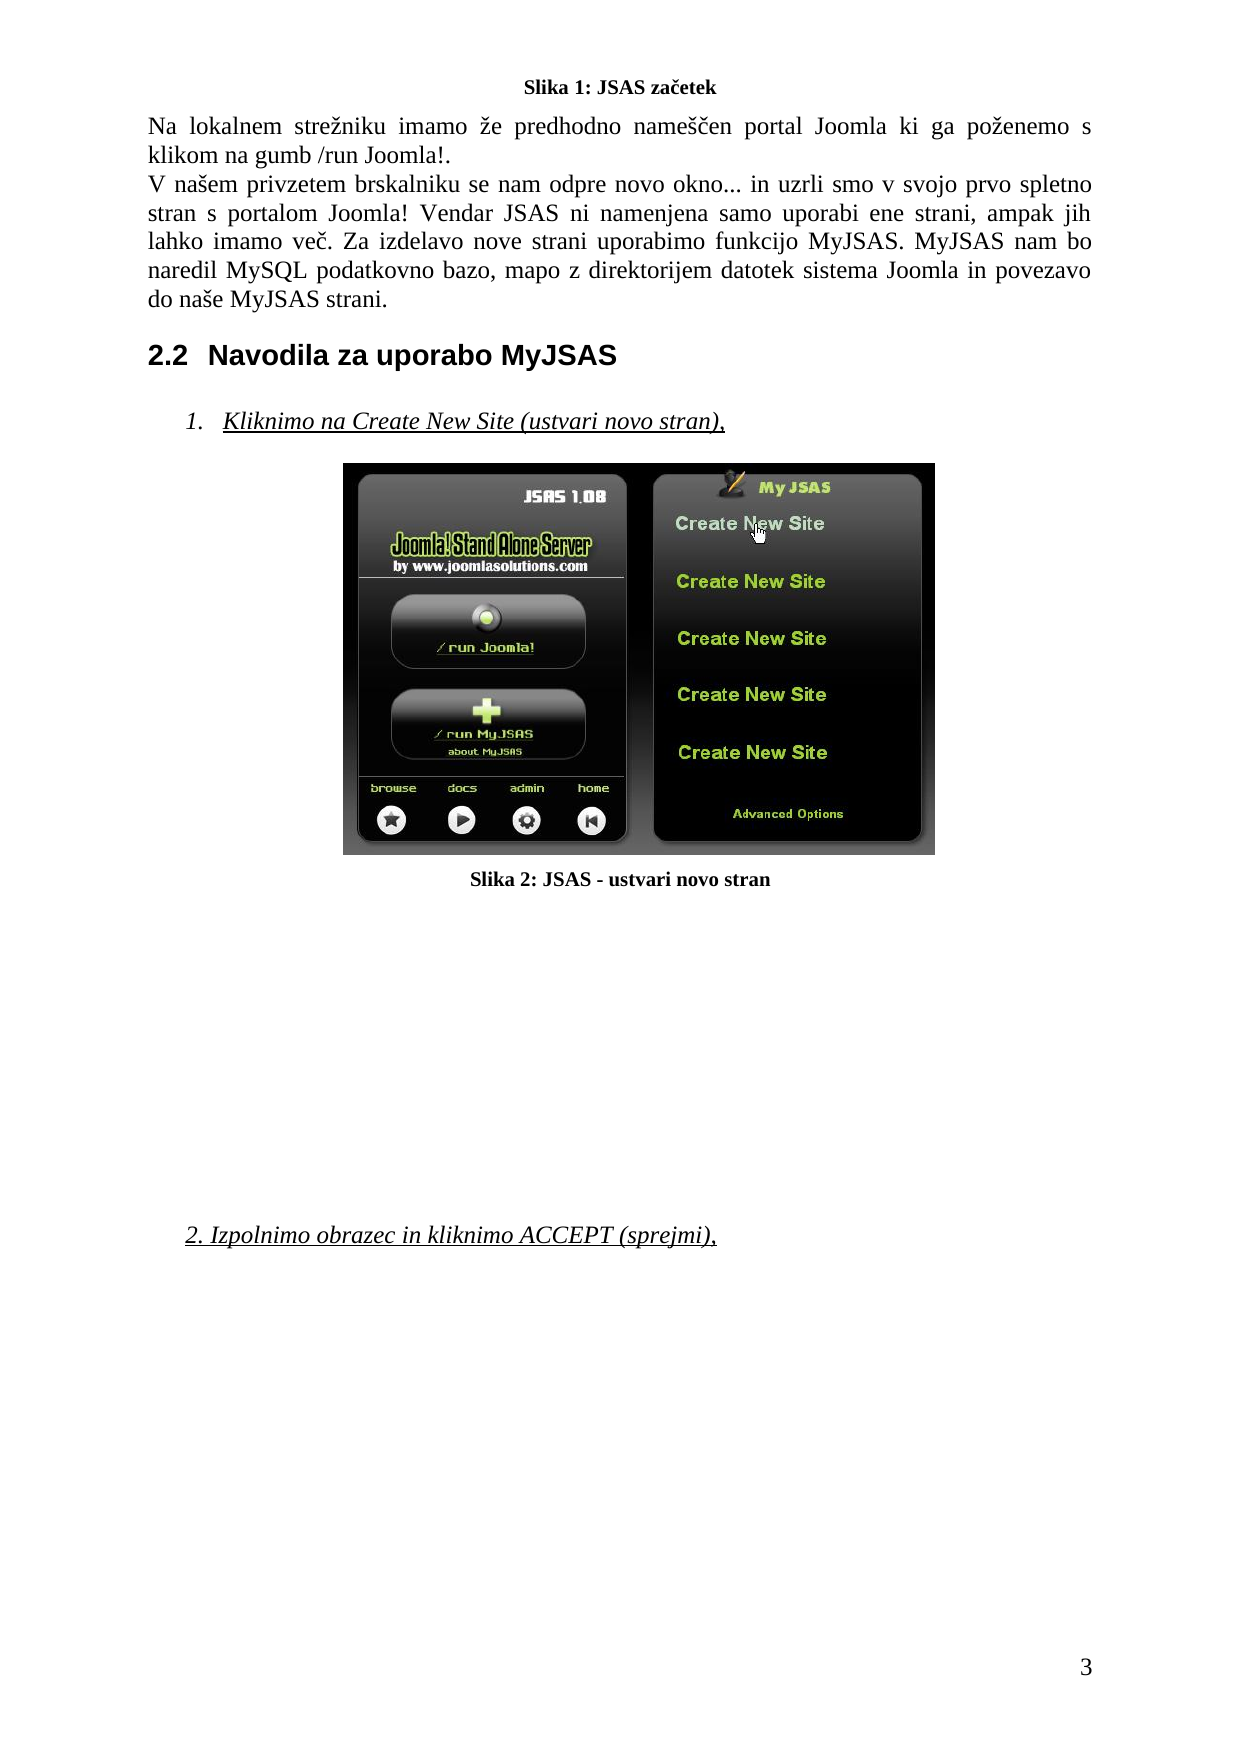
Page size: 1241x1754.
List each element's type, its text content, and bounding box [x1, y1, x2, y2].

subtitle Navodila za uporabo MyJSAS [148, 338, 1093, 371]
text Slika 2: JSAS - ustvari novo stran [148, 867, 1093, 891]
text 2. Izpolnimo obrazec in kliknimo ACCEPT (sprejmi), [185, 1191, 1093, 1248]
list Kliknimo na Create New Site (ustvari novo stran), [185, 406, 1093, 435]
picture [343, 463, 935, 855]
text V našem privzetem brskalniku se nam odpre novo okno... in uzrli smo v svojo prvo spletno stran s portalom Joomla! Vendar JSAS ni namenjena samo uporabi ene strani, ampak jih lahko imamo več. Za izdelavo nove strani uporabimo funkcijo MyJSAS. MyJSAS nam bo naredil MySQL podatkovno bazo, mapo z direktorijem datotek sistema Joomla in povezavo do naše MyJSAS strani. [148, 169, 1093, 313]
text Slika 1: JSAS začetek [148, 75, 1093, 99]
text Na lokalnem strežniku imamo že predhodno nameščen portal Joomla ki ga poženemo s klikom na gumb /run Joomla!. [148, 111, 1093, 169]
